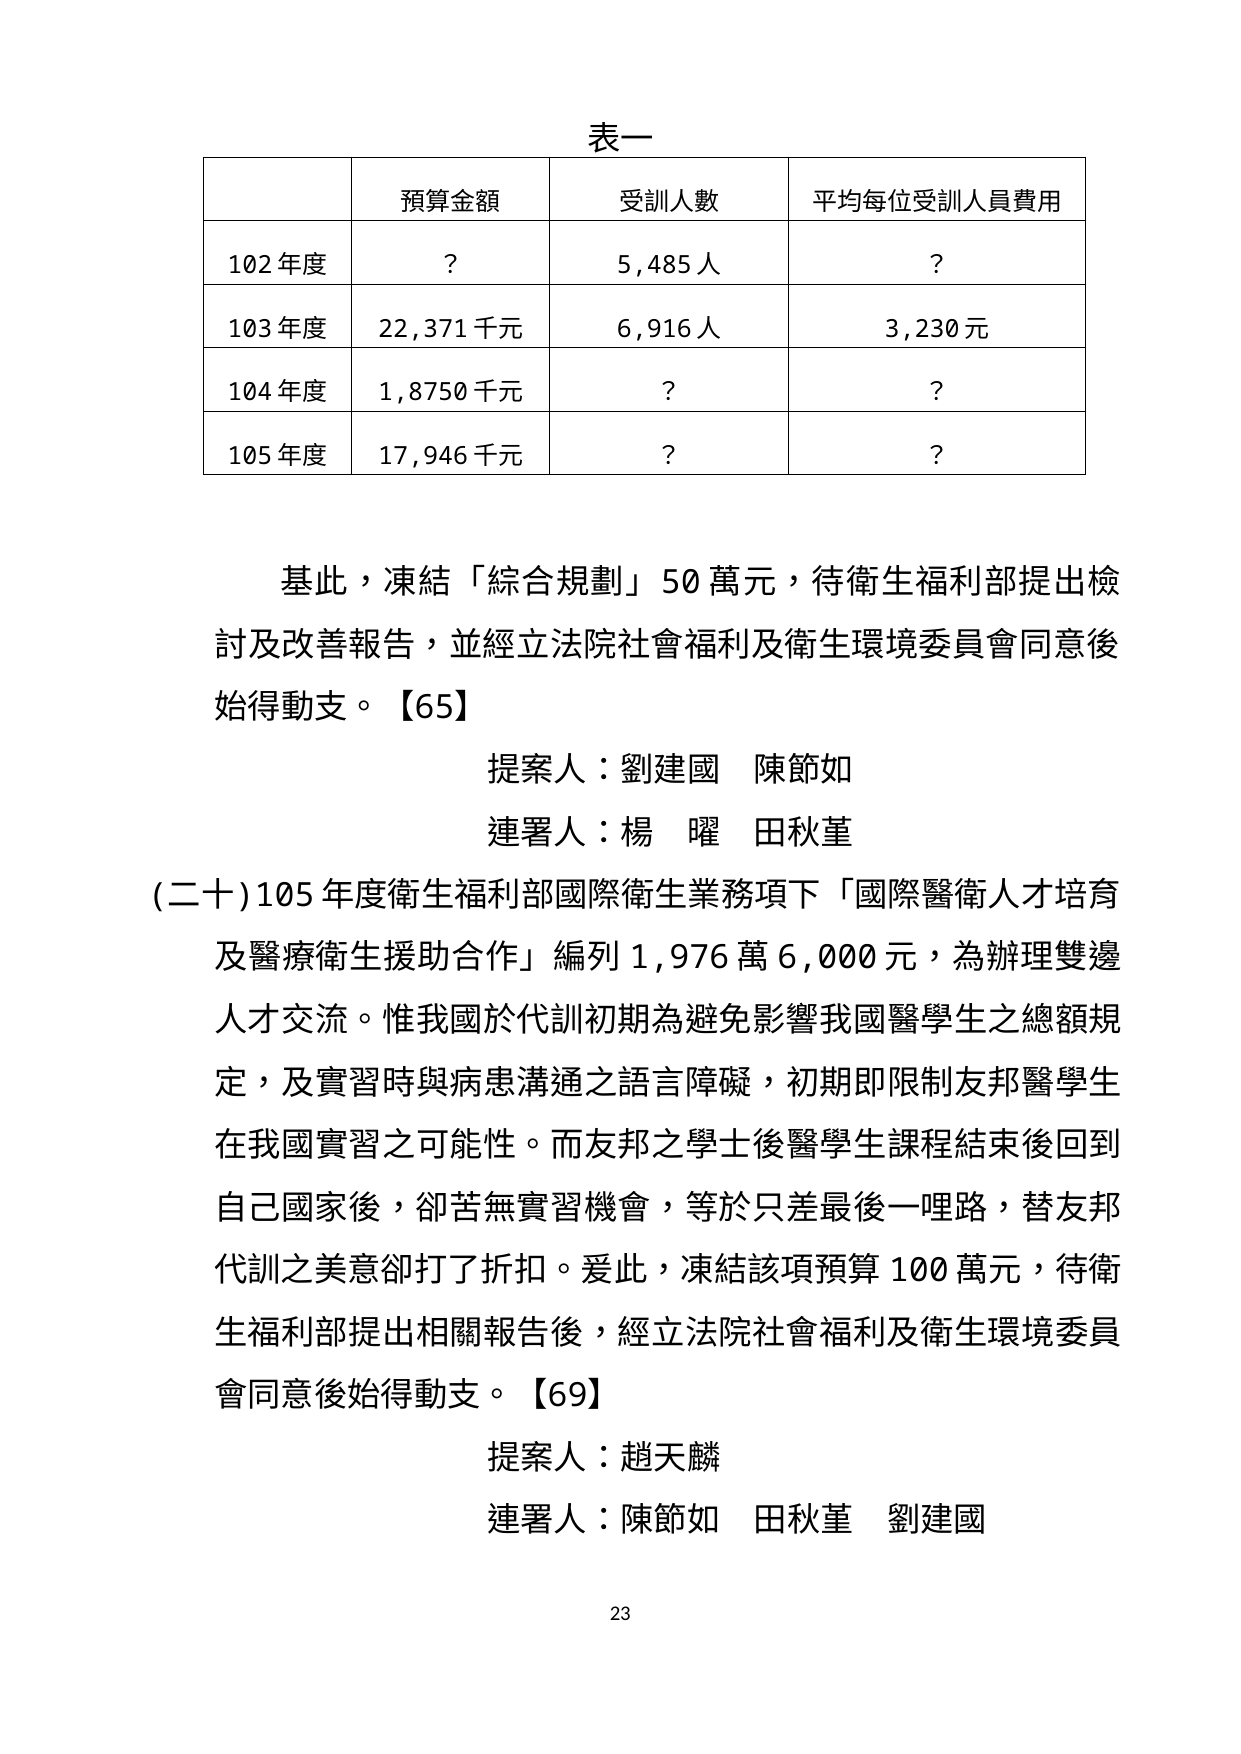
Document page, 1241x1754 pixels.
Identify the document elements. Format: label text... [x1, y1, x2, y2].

table_cell 102年度 [204, 221, 351, 284]
table_cell ？ [550, 412, 788, 474]
table_cell 22,371千元 [352, 285, 549, 347]
table_cell ？ [550, 348, 788, 411]
text (二十)105年度衛生福利部國際衛生業務項下「國際醫衛人才培育及醫療衛生援助合作」編列1,976萬6,000元，為辦理雙邊人才交流。惟我國於代訓初期為避免影響我國醫學生之總額規定，及實習時與病患溝通之語言障礙，初期即限制友邦醫學生在我國實習之可能性。而友邦之學士後醫學生課程結束後回到自己國家後，卻苦無實習機會，等於只差最後一哩路，替友邦代訓之美意卻打了折扣。爰此，凍結該項預算100萬元，待衛生福利部提出相關報告後，經立法院社會福利及衛生環境委員會同意後始得動支。【69】 [148, 850, 1122, 1413]
text 表一 [118, 94, 1122, 157]
table_cell 103年度 [204, 285, 351, 347]
table_cell 6,916人 [550, 285, 788, 347]
table_cell ？ [352, 221, 549, 284]
table_cell 5,485人 [550, 221, 788, 284]
table_cell ？ [789, 412, 1085, 474]
text 提案人：趙天麟 [118, 1413, 1122, 1475]
text 連署人：陳節如 田秋堇 劉建國 [118, 1475, 1122, 1538]
table_cell 17,946千元 [352, 412, 549, 474]
table_cell 1,8750千元 [352, 348, 549, 411]
text 連署人：楊 曜 田秋堇 [118, 788, 1122, 850]
table_cell ？ [789, 221, 1085, 284]
table_cell ？ [789, 348, 1085, 411]
table_cell 104年度 [204, 348, 351, 411]
text 提案人：劉建國 陳節如 [118, 725, 1122, 788]
table_header 平均每位受訓人員費用 [789, 158, 1085, 220]
table_header [204, 158, 351, 220]
table_header 預算金額 [352, 158, 549, 220]
table_cell 3,230元 [789, 285, 1085, 347]
table_cell 105年度 [204, 412, 351, 474]
text 基此，凍結「綜合規劃」50萬元，待衛生福利部提出檢討及改善報告，並經立法院社會福利及衛生環境委員會同意後始得動支。【65】 [214, 538, 1122, 725]
table_header 受訓人數 [550, 158, 788, 220]
